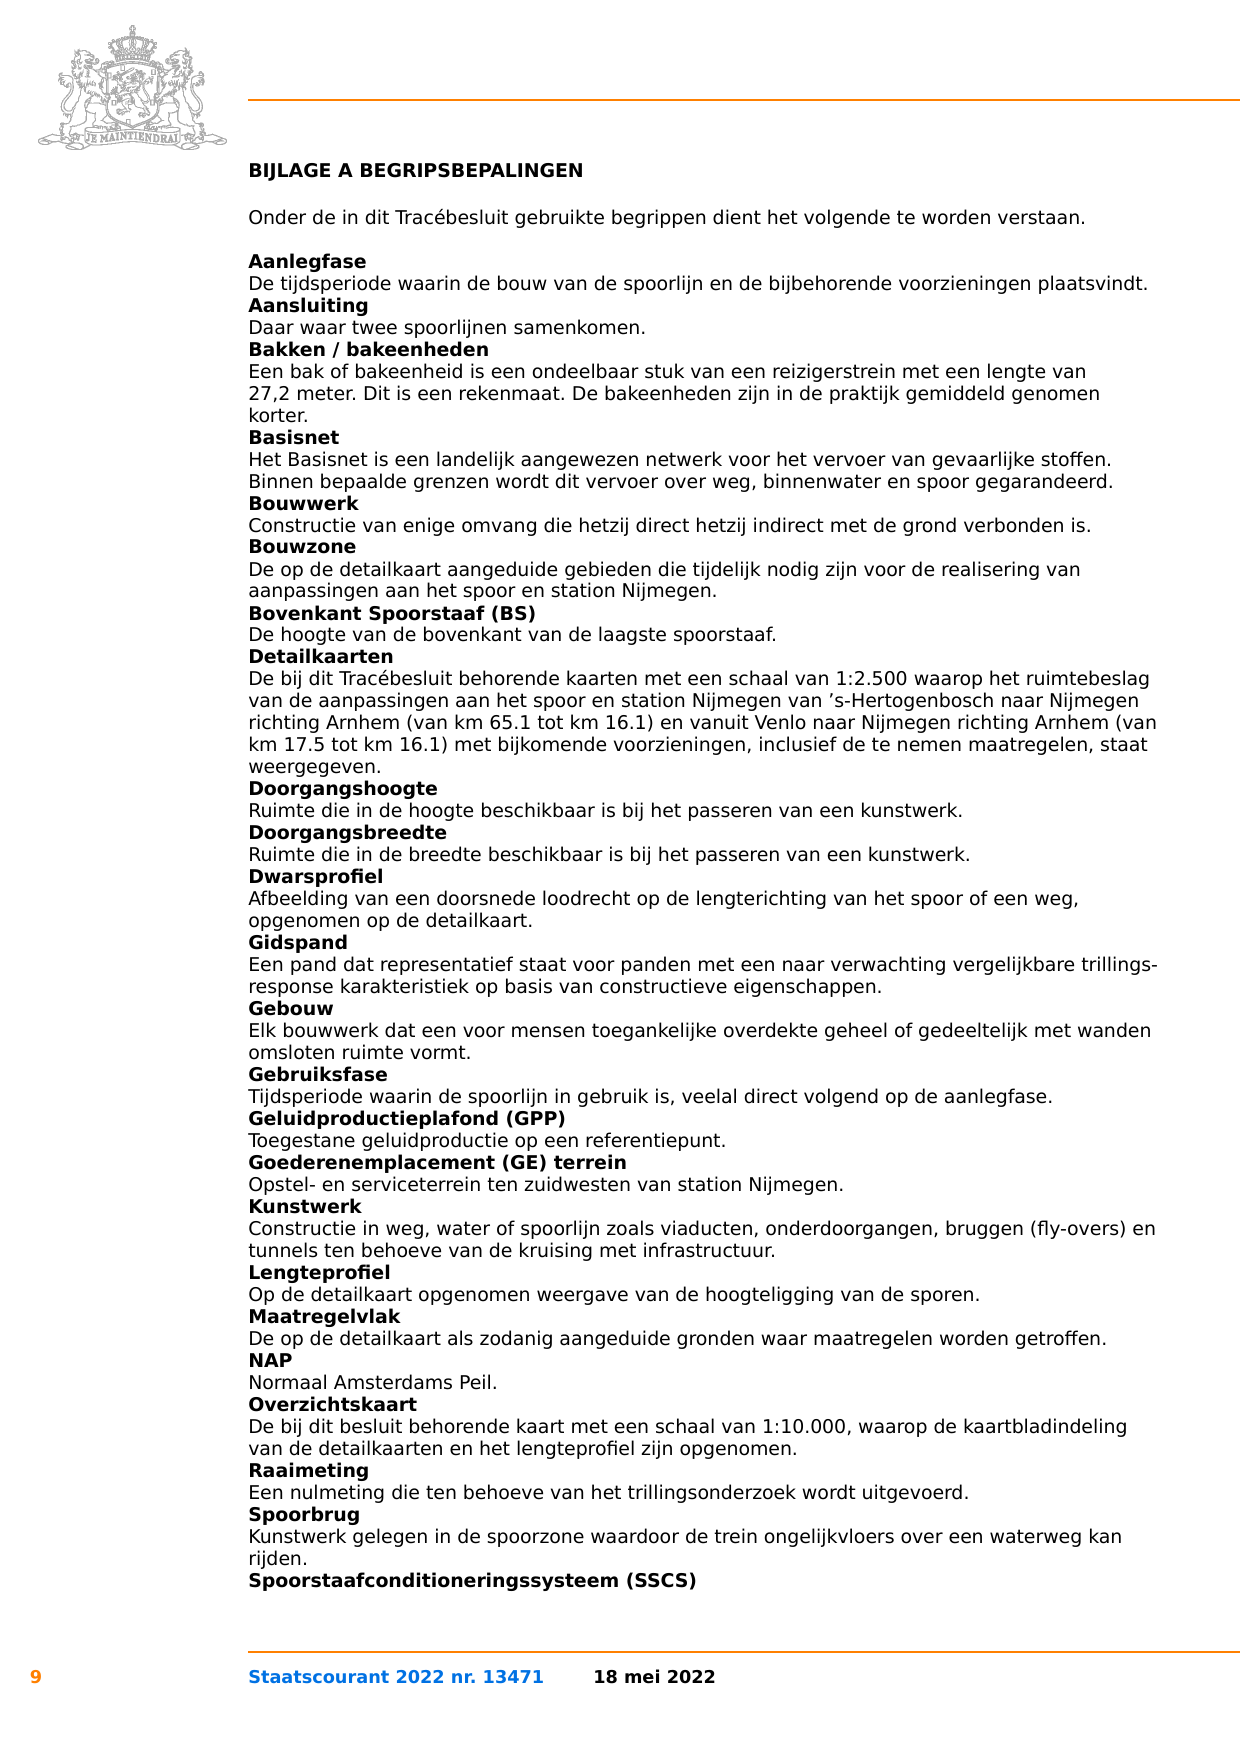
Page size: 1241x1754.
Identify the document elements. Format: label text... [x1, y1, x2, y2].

text Daar waar twee spoorlijnen samenkomen. [248, 317, 1163, 339]
text NAP [248, 1350, 1163, 1372]
text Aanlegfase [248, 251, 1163, 273]
text Bakken / bakeenheden [248, 339, 1163, 361]
text Goederenemplacement (GE) terrein [248, 1152, 1163, 1174]
text Bouwwerk [248, 492, 1163, 514]
text Normaal Amsterdams Peil. [248, 1372, 1163, 1394]
text Opstel- en serviceterrein ten zuidwesten van station Nijmegen. [248, 1174, 1163, 1196]
text Elk bouwwerk dat een voor mensen toegankelijke overdekte geheel of gedeeltelijk met wanden omsloten ruimte vormt. [248, 1020, 1163, 1064]
text Lengteprofiel [248, 1262, 1163, 1284]
text Gebouw [248, 998, 1163, 1020]
text Een nulmeting die ten behoeve van het trillingsonderzoek wordt uitgevoerd. [248, 1482, 1163, 1503]
text Dwarsprofiel [248, 866, 1163, 888]
text De bij dit besluit behorende kaart met een schaal van 1:10.000, waarop de kaartbladindeling van de detailkaarten en het lengteprofiel zijn opgenomen. [248, 1416, 1163, 1459]
picture [38, 25, 227, 150]
text Kunstwerk [248, 1196, 1163, 1218]
text Detailkaarten [248, 646, 1163, 668]
text Spoorbrug [248, 1503, 1163, 1526]
text De bij dit Tracébesluit behorende kaarten met een schaal van 1:2.500 waarop het ruimtebeslag van de aanpassingen aan het spoor en station Nijmegen van ’s-Hertogenbosch naar Nijmegen richting Arnhem (van km 65.1 tot km 16.1) en vanuit Venlo naar Nijmegen richting Arnhem (van km 17.5 tot km 16.1) met bijkomende voorzieningen, inclusief de te nemen maatregelen, staat weergegeven. [248, 668, 1163, 778]
text Doorgangshoogte [248, 778, 1163, 800]
text Maatregelvlak [248, 1306, 1163, 1328]
text Constructie van enige omvang die hetzij direct hetzij indirect met de grond verbonden is. [248, 514, 1163, 536]
text Kunstwerk gelegen in de spoorzone waardoor de trein ongelijkvloers over een waterweg kan rijden. [248, 1526, 1163, 1569]
text Een bak of bakeenheid is een ondeelbaar stuk van een reizigerstrein met een lengte van 27,2 meter. Dit is een rekenmaat. De bakeenheden zijn in de praktijk gemiddeld genomen korter. [248, 361, 1163, 427]
text Gebruiksfase [248, 1064, 1163, 1086]
text Een pand dat representatief staat voor panden met een naar verwachting vergelijkbare trillings-response karakteristiek op basis van constructieve eigenschappen. [248, 954, 1163, 998]
text Aansluiting [248, 295, 1163, 317]
text Gidspand [248, 932, 1163, 954]
text Bovenkant Spoorstaaf (BS) [248, 602, 1163, 624]
text Tijdsperiode waarin de spoorlijn in gebruik is, veelal direct volgend op de aanlegfase. [248, 1086, 1163, 1108]
text Spoorstaafconditioneringssysteem (SSCS) [248, 1569, 1163, 1591]
text Ruimte die in de breedte beschikbaar is bij het passeren van een kunstwerk. [248, 844, 1163, 866]
subtitle BIJLAGE A BEGRIPSBEPALINGEN [248, 160, 1163, 182]
text Onder de in dit Tracébesluit gebruikte begrippen dient het volgende te worden verstaan. [248, 207, 1163, 229]
text Bouwzone [248, 536, 1163, 558]
text De hoogte van de bovenkant van de laagste spoorstaaf. [248, 624, 1163, 646]
text Ruimte die in de hoogte beschikbaar is bij het passeren van een kunstwerk. [248, 800, 1163, 822]
text De tijdsperiode waarin de bouw van de spoorlijn en de bijbehorende voorzieningen plaatsvindt. [248, 273, 1163, 295]
text Toegestane geluidproductie op een referentiepunt. [248, 1130, 1163, 1152]
text Afbeelding van een doorsnede loodrecht op de lengterichting van het spoor of een weg, opgenomen op de detailkaart. [248, 888, 1163, 932]
text Op de detailkaart opgenomen weergave van de hoogteligging van de sporen. [248, 1284, 1163, 1306]
text Doorgangsbreedte [248, 822, 1163, 844]
text Constructie in weg, water of spoorlijn zoals viaducten, onderdoorgangen, bruggen (fly-overs) en tunnels ten behoeve van de kruising met infrastructuur. [248, 1218, 1163, 1262]
text Geluidproductieplafond (GPP) [248, 1108, 1163, 1130]
text Het Basisnet is een landelijk aangewezen netwerk voor het vervoer van gevaarlijke stoffen. Binnen bepaalde grenzen wordt dit vervoer over weg, binnenwater en spoor gegarandeerd. [248, 448, 1163, 492]
text De op de detailkaart aangeduide gebieden die tijdelijk nodig zijn voor de realisering van aanpassingen aan het spoor en station Nijmegen. [248, 558, 1163, 602]
text De op de detailkaart als zodanig aangeduide gronden waar maatregelen worden getroffen. [248, 1328, 1163, 1350]
text Overzichtskaart [248, 1394, 1163, 1416]
text Basisnet [248, 427, 1163, 448]
text Raaimeting [248, 1459, 1163, 1482]
